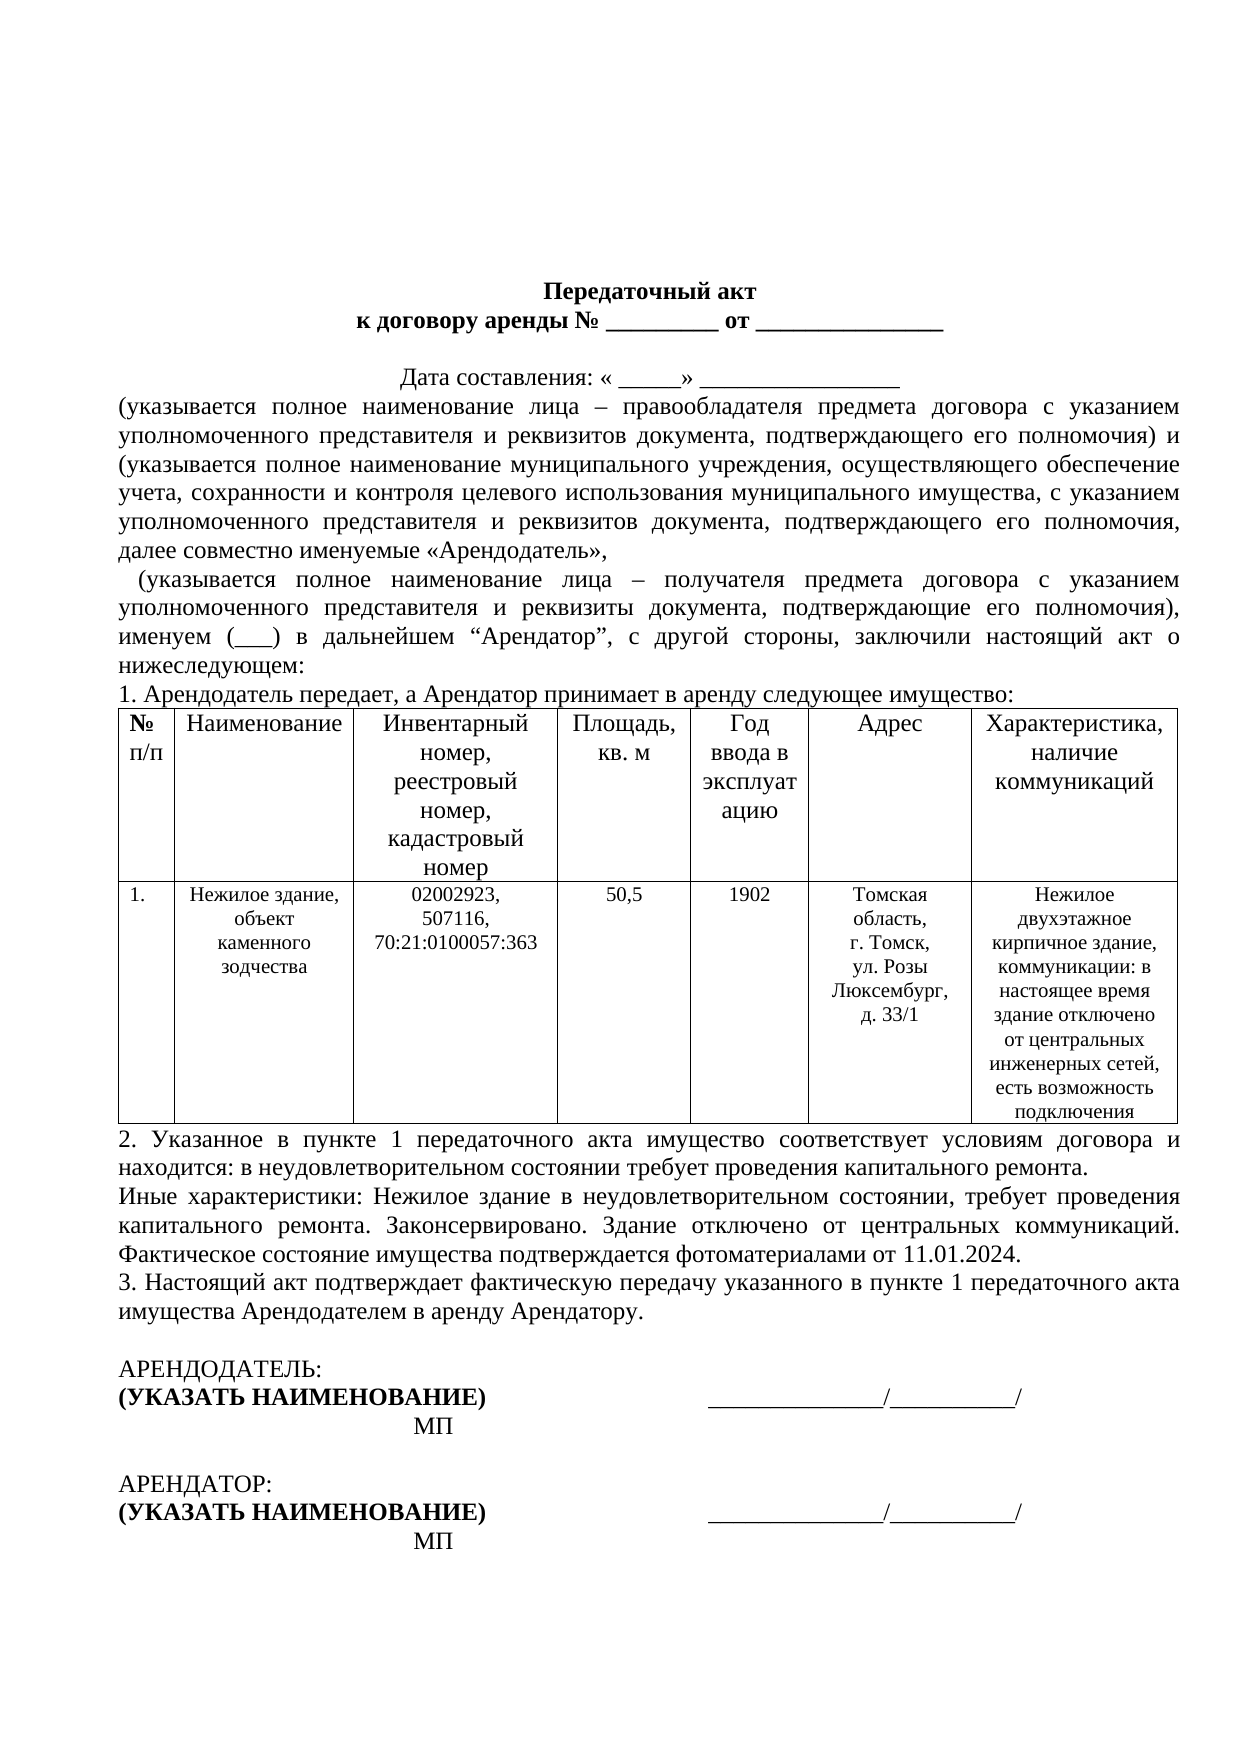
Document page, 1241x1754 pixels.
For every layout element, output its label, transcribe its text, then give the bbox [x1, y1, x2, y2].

table_header Адрес [809, 709, 971, 881]
table_cell 1902 [691, 882, 808, 1123]
table_cell Томская область, г. Томск, ул. Розы Люксембург, д. 33/1 [809, 882, 971, 1123]
table_header Наименование [175, 709, 353, 881]
table_cell Нежилое двухэтажное кирпичное здание, коммуникации: в настоящее время здание отключено от центральных инженерных сетей, есть возможность подключения [972, 882, 1177, 1123]
text 3. Настоящий акт подтверждает фактическую передачу указанного в пункте 1 передаточного акта имущества Арендодателем в аренду Арендатору. [118, 1267, 1181, 1325]
table_header Площадь, кв. м [558, 709, 690, 881]
text МП [118, 1526, 1181, 1555]
text (УКАЗАТЬ НАИМЕНОВАНИЕ) ______________/__________/ [118, 1382, 1181, 1411]
text АРЕНДАТОР: [118, 1469, 1181, 1497]
text МП [118, 1411, 1181, 1440]
text к договору аренды № _________ от _______________ [118, 305, 1181, 334]
table_cell 1. [119, 882, 174, 1123]
table_cell 02002923, 507116, 70:21:0100057:363 [354, 882, 557, 1123]
text Передаточный акт [118, 276, 1181, 305]
table_header № п/п [119, 709, 174, 881]
text Иные характеристики: Нежилое здание в неудовлетворительном состоянии, требует проведения капитального ремонта. Законсервировано. Здание отключено от центральных коммуникаций. Фактическое состояние имущества подтверждается фотоматериалами от 11.01.2024. [118, 1181, 1181, 1267]
text 1. Арендодатель передает, а Арендатор принимает в аренду следующее имущество: [118, 679, 1181, 707]
table_header Год ввода в эксплуатацию [691, 709, 808, 881]
text АРЕНДОДАТЕЛЬ: [118, 1354, 1181, 1382]
text Дата составления: « _____» ________________ [118, 362, 1181, 391]
text 2. Указанное в пункте 1 передаточного акта имущество соответствует условиям договора и находится: в неудовлетворительном состоянии требует проведения капитального ремонта. [118, 1124, 1181, 1181]
text (указывается полное наименование лица – правообладателя предмета договора с указанием уполномоченного представителя и реквизитов документа, подтверждающего его полномочия) и (указывается полное наименование муниципального учреждения, осуществляющего обеспечение учета, сохранности и контроля целевого использования муниципального имущества, с указанием уполномоченного представителя и реквизитов документа, подтверждающего его полномочия, далее совместно именуемые «Арендодатель», [118, 391, 1181, 564]
text (указывается полное наименование лица – получателя предмета договора с указанием уполномоченного представителя и реквизиты документа, подтверждающие его полномочия), именуем (___) в дальнейшем “Арендатор”, с другой стороны, заключили настоящий акт о нижеследующем: [118, 564, 1181, 679]
table_cell Нежилое здание, объект каменного зодчества [175, 882, 353, 1123]
text (УКАЗАТЬ НАИМЕНОВАНИЕ) ______________/__________/ [118, 1497, 1181, 1526]
table_header Инвентарный номер, реестровый номер, кадастровый номер [354, 709, 557, 881]
table_cell 50,5 [558, 882, 690, 1123]
table_header Характеристика, наличие коммуникаций [972, 709, 1177, 881]
